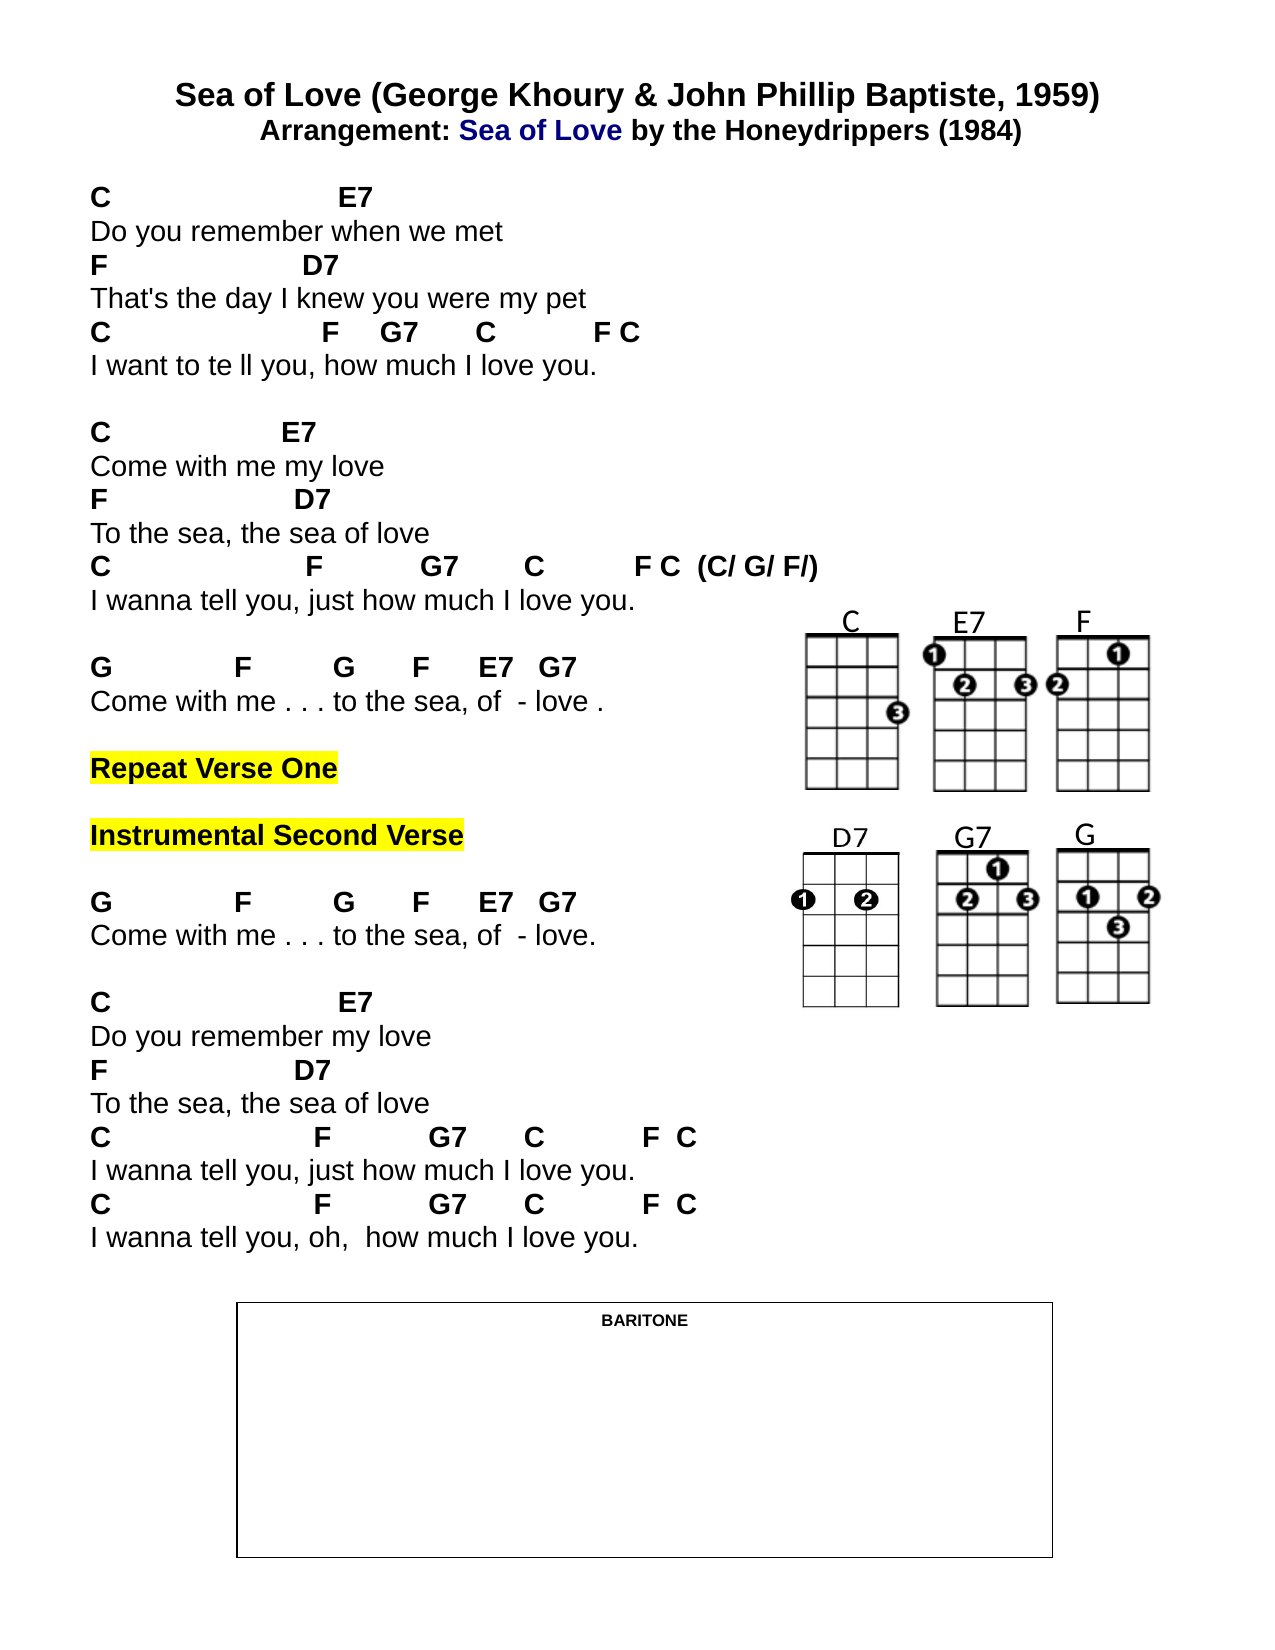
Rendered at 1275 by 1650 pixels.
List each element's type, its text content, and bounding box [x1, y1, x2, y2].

text Come with me . . . to the sea, of - love . [90, 684, 791, 717]
text I wanna tell you, just how much I love you. [90, 1153, 1185, 1187]
text C E7 [90, 986, 1185, 1019]
text C E7 [90, 415, 1185, 449]
text Repeat Verse One [90, 751, 791, 784]
text C F G7 C F C [90, 1187, 1185, 1220]
text I wanna tell you, just how much I love you. [90, 583, 1185, 617]
text C F G7 C F C [90, 1120, 1185, 1153]
text Come with me . . . to the sea, of - love. [90, 918, 783, 952]
text Arrangement: Sea of Love by the Honeydrippers (1984) [90, 113, 1185, 147]
text Do you remember when we met [90, 214, 1185, 248]
text F D7 [90, 482, 1185, 516]
text [1164, 751, 1185, 784]
text G F G F E7 G7 [90, 885, 783, 918]
text [1164, 650, 1185, 684]
text C F G7 C F C (C/ G/ F/) [90, 549, 1185, 583]
text To the sea, the sea of love [90, 516, 1185, 549]
text BARITONE [252, 1311, 1037, 1330]
text G F G F E7 G7 [90, 650, 791, 684]
text I wanna tell you, oh, how much I love you. [90, 1220, 1185, 1254]
text I want to te ll you, how much I love you. [90, 348, 1185, 382]
text That's the day I knew you were my pet [90, 281, 1185, 315]
text Come with me my love [90, 449, 1185, 482]
text [909, 885, 922, 918]
text C E7 [90, 181, 1185, 214]
text F D7 [90, 248, 1185, 281]
text Sea of Love (George Khoury & John Phillip Baptiste, 1959) [90, 75, 1185, 113]
text Do you remember my love [90, 1019, 1185, 1053]
text Instrumental Second Verse [90, 818, 783, 851]
text [1164, 885, 1185, 918]
text F D7 [90, 1053, 1185, 1086]
text C F G7 C F C [90, 315, 1185, 348]
text Instrumental Second Verse [909, 818, 1185, 851]
text To the sea, the sea of love [90, 1086, 1185, 1120]
